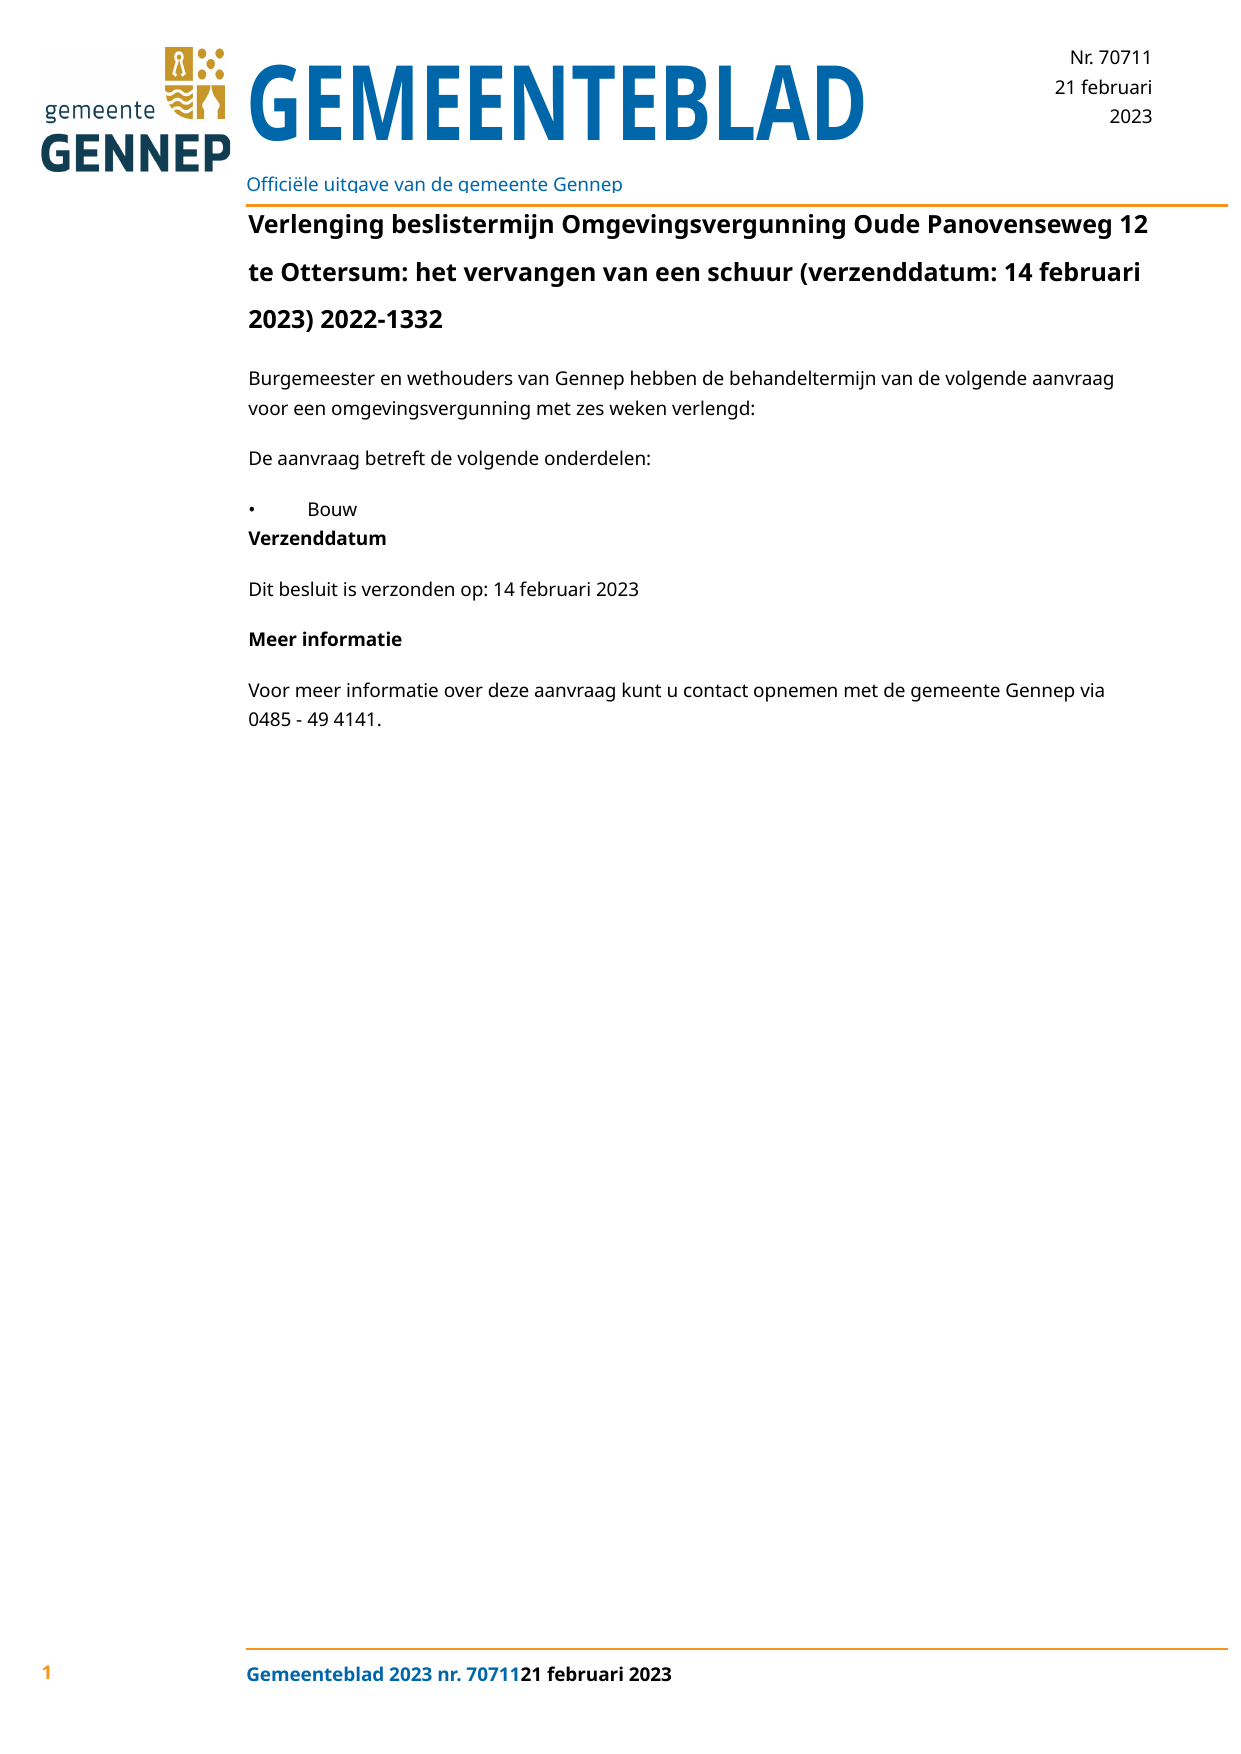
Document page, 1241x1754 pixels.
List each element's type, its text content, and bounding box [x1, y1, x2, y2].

text Dit besluit is verzonden op: 14 februari 2023 [248, 576, 1152, 602]
text Meer informatie [248, 626, 1152, 652]
picture [41, 47, 231, 172]
text Verlenging beslistermijn Omgevingsvergunning Oude Panovenseweg 12 te Ottersum: het vervangen van een schuur (verzenddatum: 14 februari 2023) 2022-1332 [248, 207, 1152, 336]
text Voor meer informatie over deze aanvraag kunt u contact opnemen met de gemeente Gennep via 0485 - 49 4141. [248, 677, 1152, 732]
list Bouw [248, 496, 1152, 522]
text Verzenddatum [248, 526, 1152, 551]
text Burgemeester en wethouders van Gennep hebben de behandeltermijn van de volgende aanvraag voor een omgevingsvergunning met zes weken verlengd: [248, 366, 1152, 421]
text De aanvraag betreft de volgende onderdelen: [248, 446, 1152, 471]
